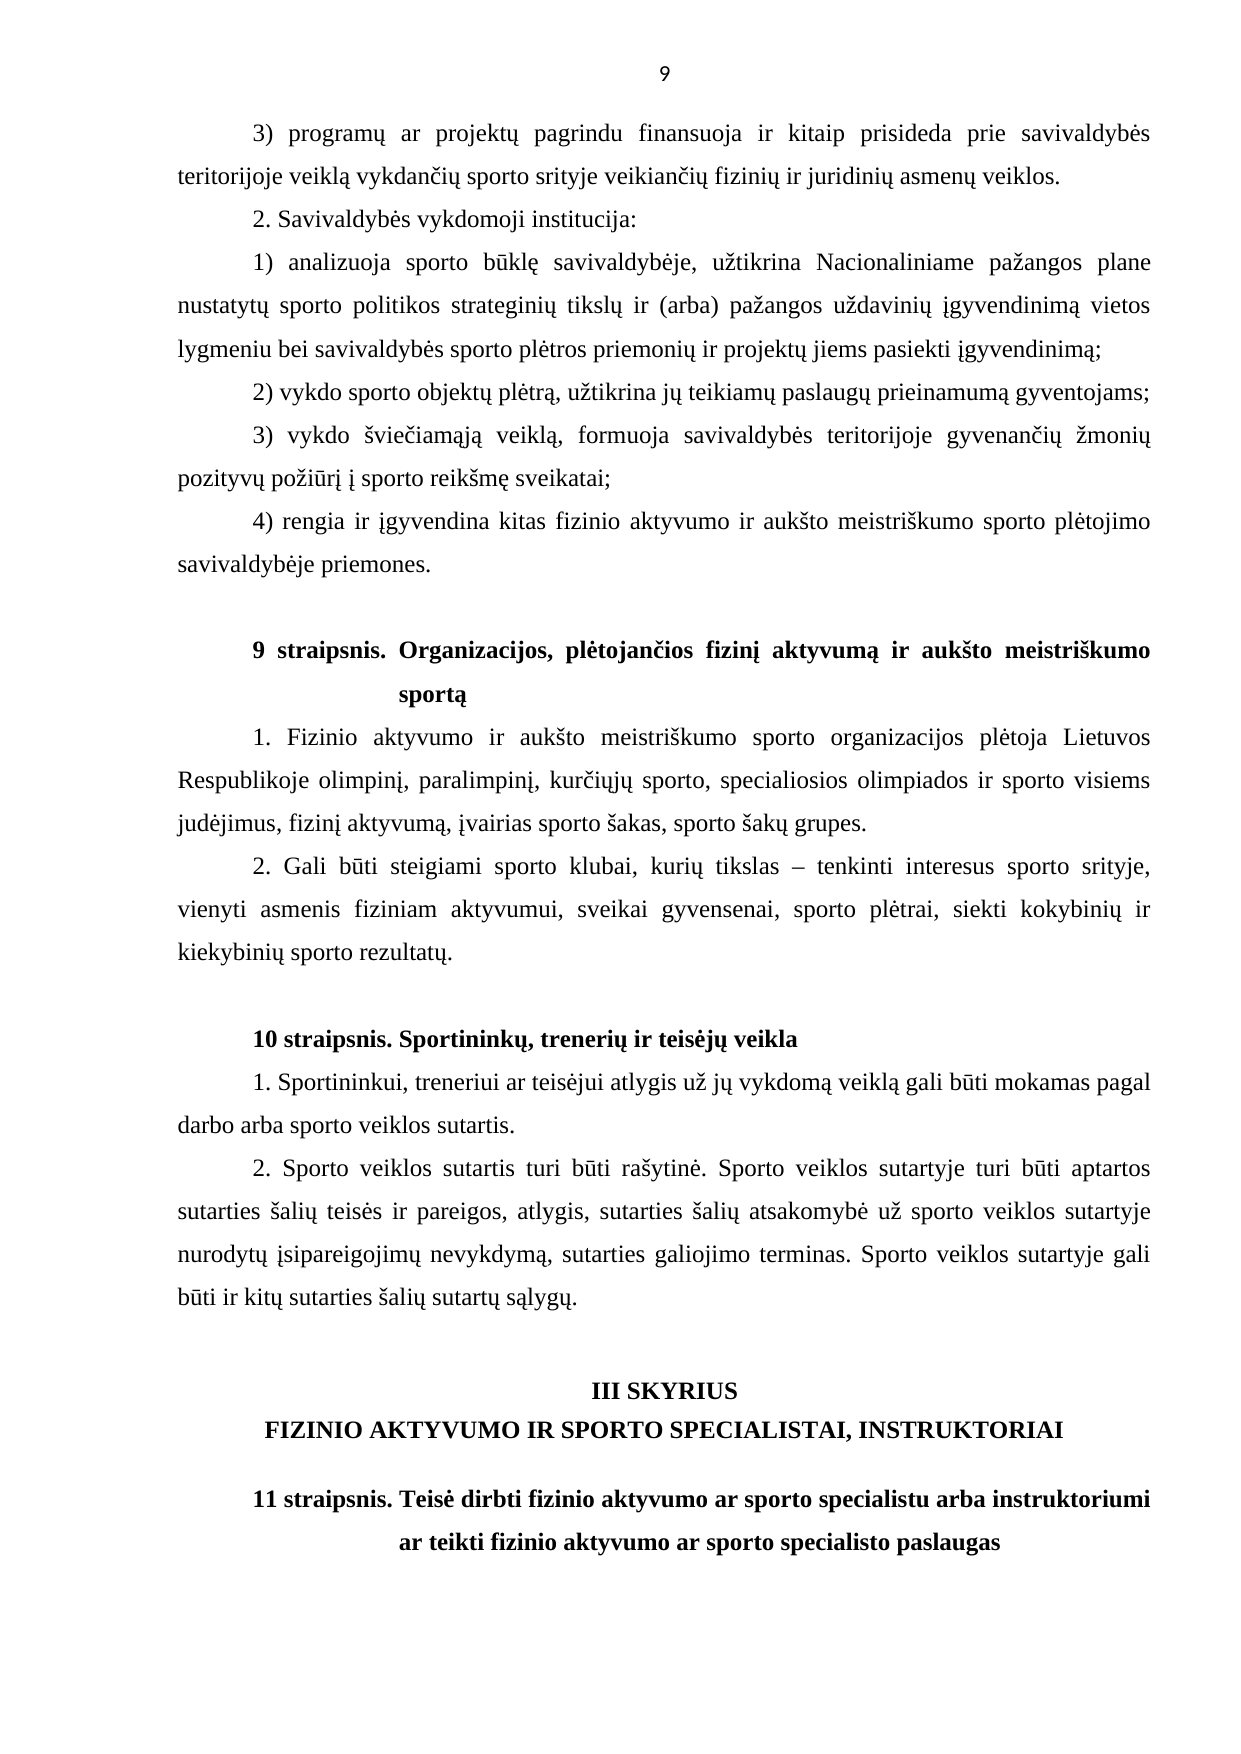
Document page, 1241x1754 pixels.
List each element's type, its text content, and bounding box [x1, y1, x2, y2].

text 3) vykdo šviečiamąją veiklą, formuoja savivaldybės teritorijoje gyvenančių žmonių pozityvų požiūrį į sporto reikšmę sveikatai; [177, 420, 1152, 492]
text 2) vykdo sporto objektų plėtrą, užtikrina jų teikiamų paslaugų prieinamumą gyventojams; [177, 377, 1152, 406]
text 1. Fizinio aktyvumo ir aukšto meistriškumo sporto organizacijos plėtoja Lietuvos Respublikoje olimpinį, paralimpinį, kurčiųjų sporto, specialiosios olimpiados ir sporto visiems judėjimus, fizinį aktyvumą, įvairias sporto šakas, sporto šakų grupes. [177, 722, 1152, 837]
text 9 straipsnis. Organizacijos, plėtojančios fizinį aktyvumą ir aukšto meistriškumo sportą [252, 636, 1152, 707]
text III SKYRIUS [177, 1365, 1152, 1405]
text 1. Sportininkui, treneriui ar teisėjui atlygis už jų vykdomą veiklą gali būti mokamas pagal darbo arba sporto veiklos sutartis. [177, 1067, 1152, 1139]
text 1) analizuoja sporto būklę savivaldybėje, užtikrina Nacionaliniame pažangos plane nustatytų sporto politikos strateginių tikslų ir (arba) pažangos uždavinių įgyvendinimą vietos lygmeniu bei savivaldybės sporto plėtros priemonių ir projektų jiems pasiekti įgyvendinimą; [177, 247, 1152, 362]
text FIZINIO AKTYVUMO IR SPORTO SPECIALISTAI, INSTRUKTORIAI [177, 1405, 1152, 1444]
text 2. Gali būti steigiami sporto klubai, kurių tikslas – tenkinti interesus sporto srityje, vienyti asmenis fiziniam aktyvumui, sveikai gyvensenai, sporto plėtrai, siekti kokybinių ir kiekybinių sporto rezultatų. [177, 851, 1152, 966]
text 2. Sporto veiklos sutartis turi būti rašytinė. Sporto veiklos sutartyje turi būti aptartos sutarties šalių teisės ir pareigos, atlygis, sutarties šalių atsakomybė už sporto veiklos sutartyje nurodytų įsipareigojimų nevykdymą, sutarties galiojimo terminas. Sporto veiklos sutartyje gali būti ir kitų sutarties šalių sutartų sąlygų. [177, 1153, 1152, 1311]
text 4) rengia ir įgyvendina kitas fizinio aktyvumo ir aukšto meistriškumo sporto plėtojimo savivaldybėje priemones. [177, 506, 1152, 578]
text 2. Savivaldybės vykdomoji institucija: [177, 204, 1152, 233]
text 10 straipsnis. Sportininkų, trenerių ir teisėjų veikla [177, 1024, 1152, 1052]
text 11 straipsnis. Teisė dirbti fizinio aktyvumo ar sporto specialistu arba instruktoriumi ar teikti fizinio aktyvumo ar sporto specialisto paslaugas [252, 1484, 1152, 1556]
text 3) programų ar projektų pagrindu finansuoja ir kitaip prisideda prie savivaldybės teritorijoje veiklą vykdančių sporto srityje veikiančių fizinių ir juridinių asmenų veiklos. [177, 118, 1152, 190]
